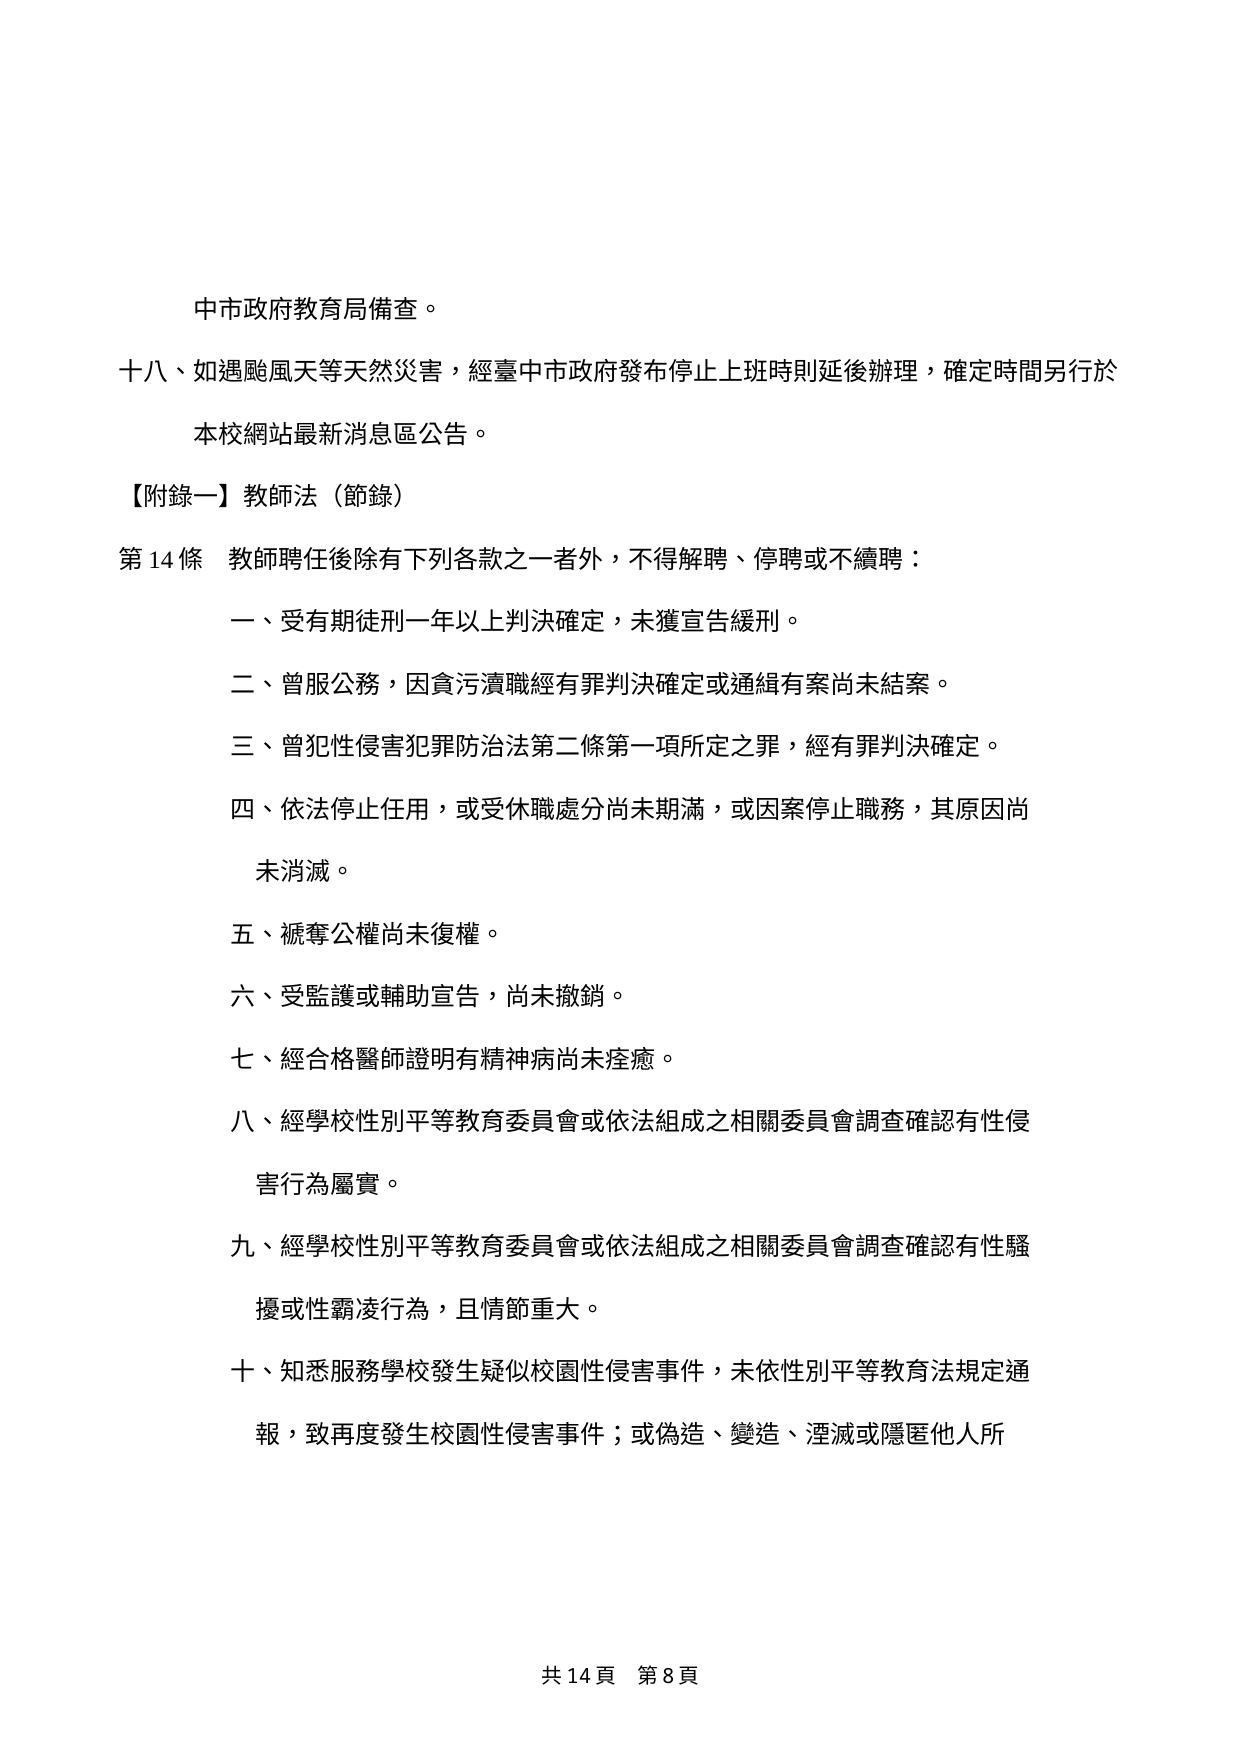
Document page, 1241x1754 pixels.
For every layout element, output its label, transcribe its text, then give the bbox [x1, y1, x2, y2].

text 報，致再度發生校園性侵害事件；或偽造、變造、湮滅或隱匿他人所 [118, 1391, 1122, 1453]
text 擾或性霸凌行為，且情節重大。 [118, 1266, 1122, 1328]
text 九、經學校性別平等教育委員會或依法組成之相關委員會調查確認有性騷 [118, 1203, 1122, 1266]
text 四、依法停止任用，或受休職處分尚未期滿，或因案停止職務，其原因尚 [118, 766, 1122, 828]
text 中市政府教育局備查。 [118, 266, 1122, 328]
text 未消滅。 [118, 828, 1122, 891]
text 八、經學校性別平等教育委員會或依法組成之相關委員會調查確認有性侵 [118, 1078, 1122, 1141]
text 十、知悉服務學校發生疑似校園性侵害事件，未依性別平等教育法規定通 [118, 1328, 1122, 1391]
text 二、曾服公務，因貪污瀆職經有罪判決確定或通緝有案尚未結案。 [118, 641, 1122, 703]
text 七、經合格醫師證明有精神病尚未痊癒。 [118, 1016, 1122, 1078]
text 三、曾犯性侵害犯罪防治法第二條第一項所定之罪，經有罪判決確定。 [118, 703, 1122, 766]
text 害行為屬實。 [118, 1141, 1122, 1203]
text 六、受監護或輔助宣告，尚未撤銷。 [118, 953, 1122, 1016]
text 五、褫奪公權尚未復權。 [118, 891, 1122, 953]
text 第14條 教師聘任後除有下列各款之一者外，不得解聘、停聘或不續聘： [118, 516, 1122, 578]
text 一、受有期徒刑一年以上判決確定，未獲宣告緩刑。 [118, 578, 1122, 641]
text 【附錄一】教師法（節錄） [118, 453, 1122, 516]
text 十八、如遇颱風天等天然災害，經臺中市政府發布停止上班時則延後辦理，確定時間另行於本校網站最新消息區公告。 [118, 328, 1122, 453]
